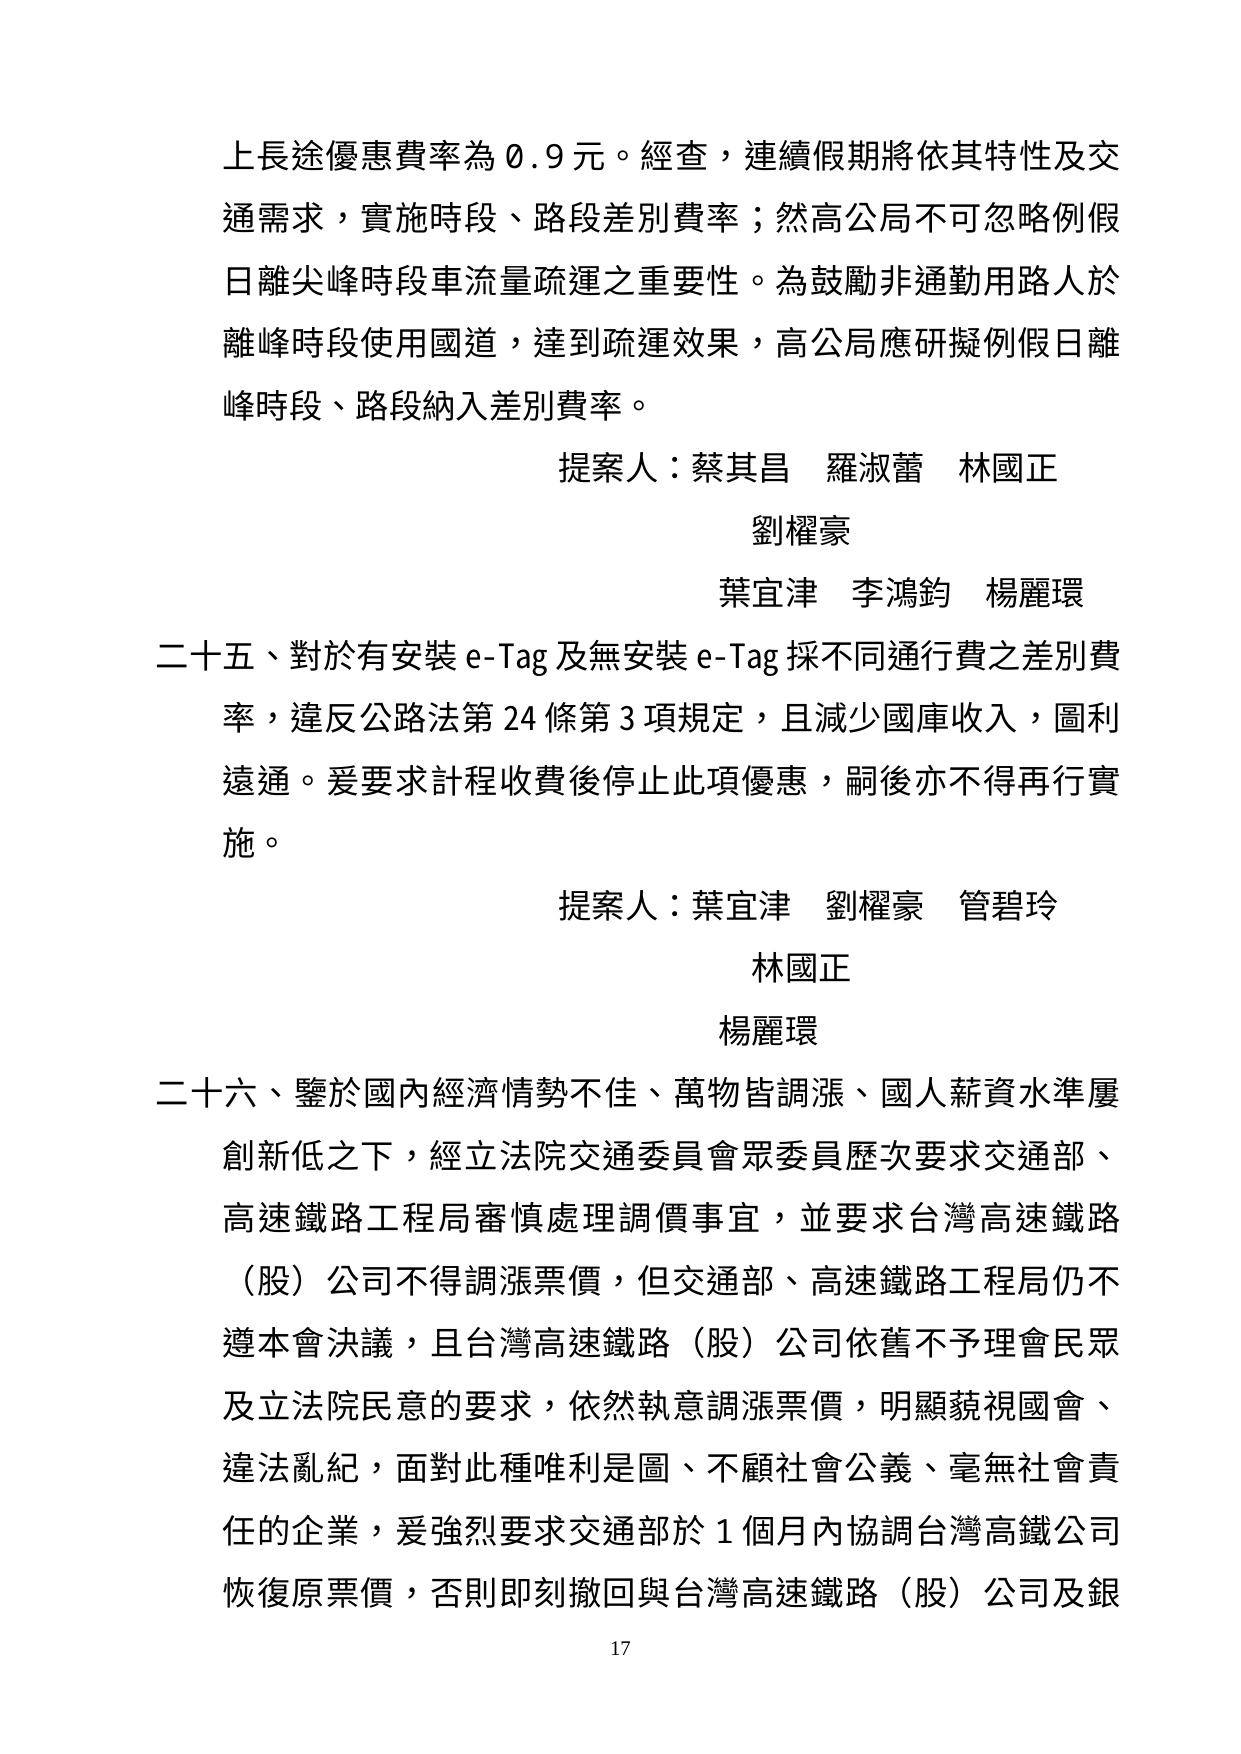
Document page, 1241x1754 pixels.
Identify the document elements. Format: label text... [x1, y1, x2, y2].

text 楊麗環 [118, 987, 1122, 1050]
text 葉宜津 李鴻鈞 楊麗環 [118, 550, 1122, 612]
text 二十六、鑒於國內經濟情勢不佳、萬物皆調漲、國人薪資水準屢創新低之下，經立法院交通委員會眾委員歷次要求交通部、高速鐵路工程局審慎處理調價事宜，並要求台灣高速鐵路（股）公司不得調漲票價，但交通部、高速鐵路工程局仍不遵本會決議，且台灣高速鐵路（股）公司依舊不予理會民眾及立法院民意的要求，依然執意調漲票價，明顯藐視國會、違法亂紀，面對此種唯利是圖、不顧社會公義、毫無社會責任的企業，爰強烈要求交通部於1個月內協調台灣高鐵公司恢復原票價，否則即刻撤回與台灣高速鐵路（股）公司及銀 [156, 1050, 1122, 1612]
text 上長途優惠費率為0.9元。經查，連續假期將依其特性及交通需求，實施時段、路段差別費率；然高公局不可忽略例假日離尖峰時段車流量疏運之重要性。為鼓勵非通勤用路人於離峰時段使用國道，達到疏運效果，高公局應研擬例假日離峰時段、路段納入差別費率。 [156, 112, 1122, 425]
text 提案人：葉宜津 劉櫂豪 管碧玲 林國正 [118, 862, 1122, 987]
text 二十五、對於有安裝e-Tag及無安裝e-Tag採不同通行費之差別費率，違反公路法第24條第3項規定，且減少國庫收入，圖利遠通。爰要求計程收費後停止此項優惠，嗣後亦不得再行實施。 [156, 612, 1122, 862]
text 提案人：蔡其昌 羅淑蕾 林國正 劉櫂豪 [118, 425, 1122, 550]
